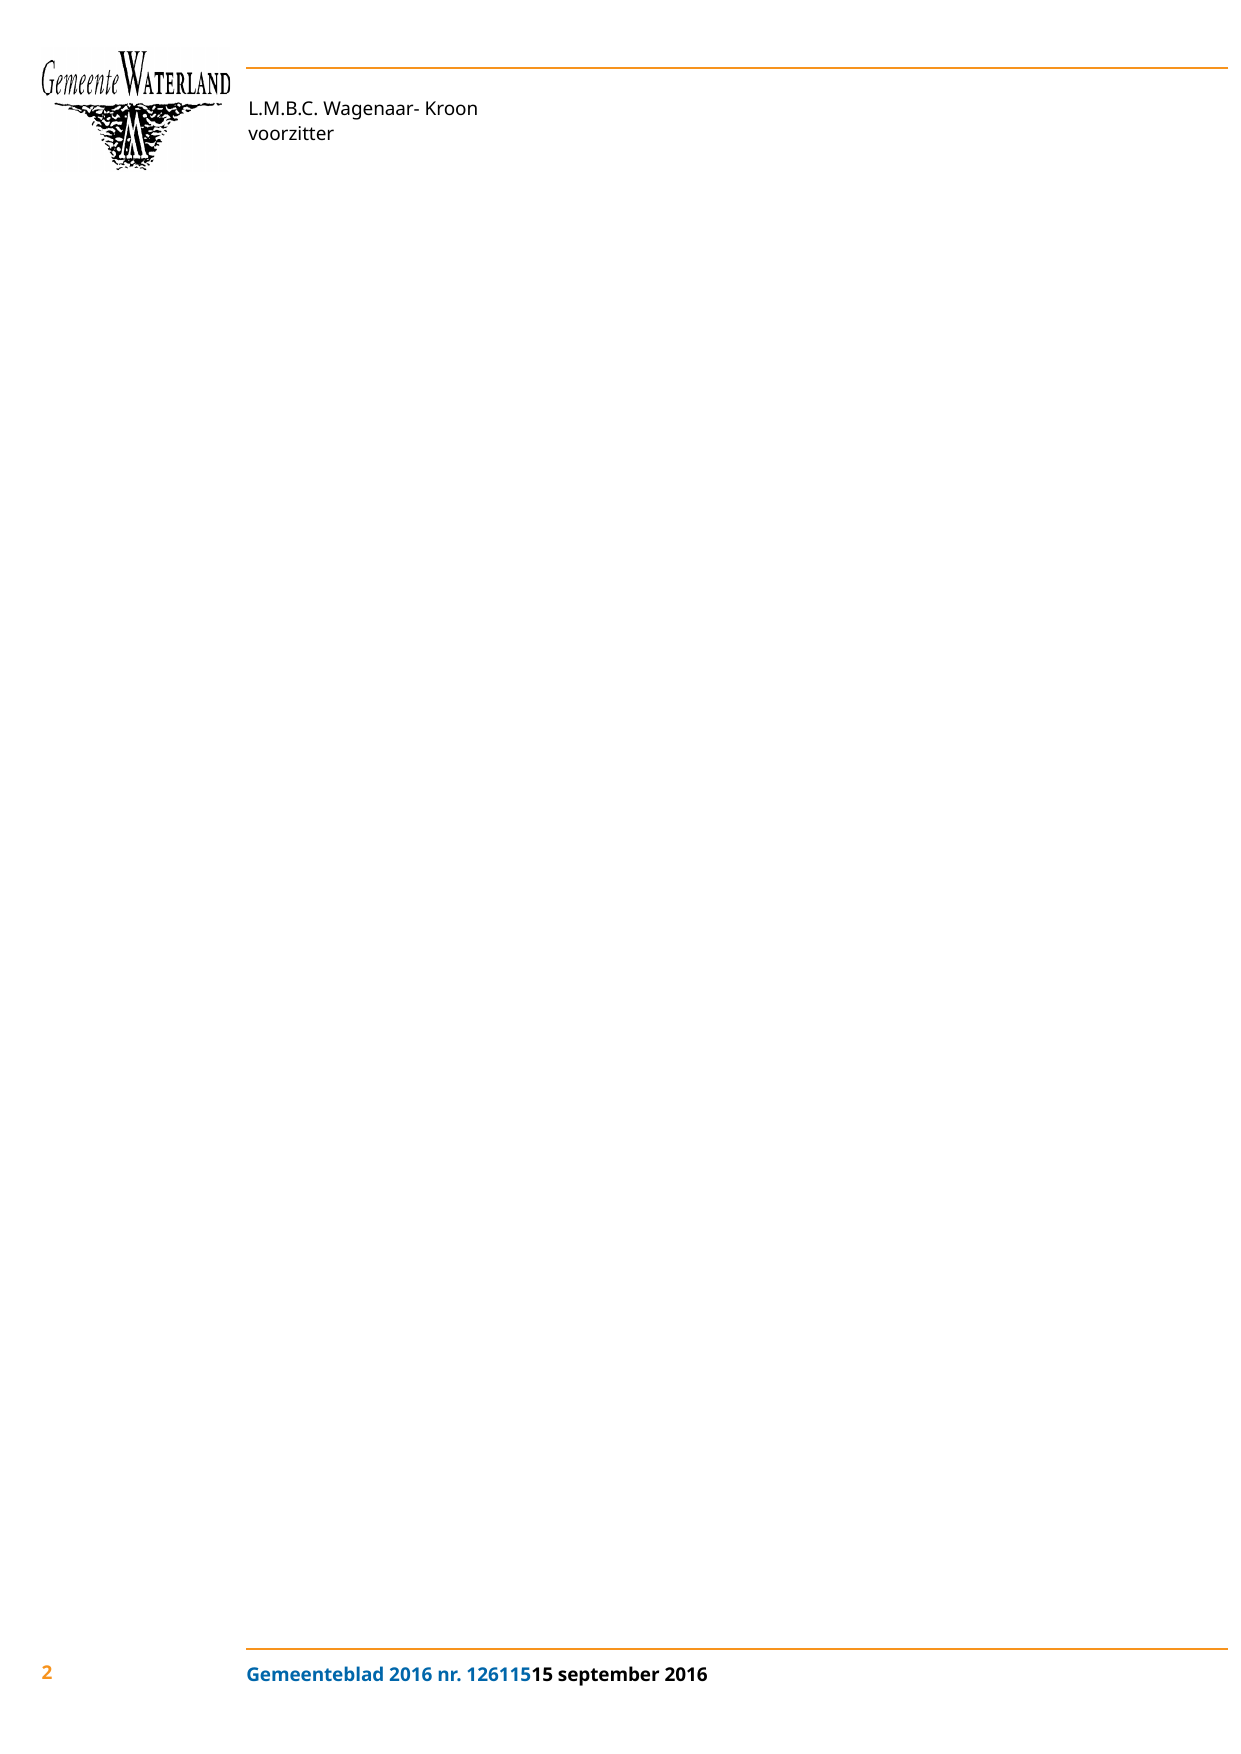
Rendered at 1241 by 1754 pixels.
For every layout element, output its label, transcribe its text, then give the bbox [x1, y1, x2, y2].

text voorzitter [248, 121, 1152, 146]
text L.M.B.C. Wagenaar- Kroon [248, 95, 1152, 121]
picture [41, 47, 231, 172]
